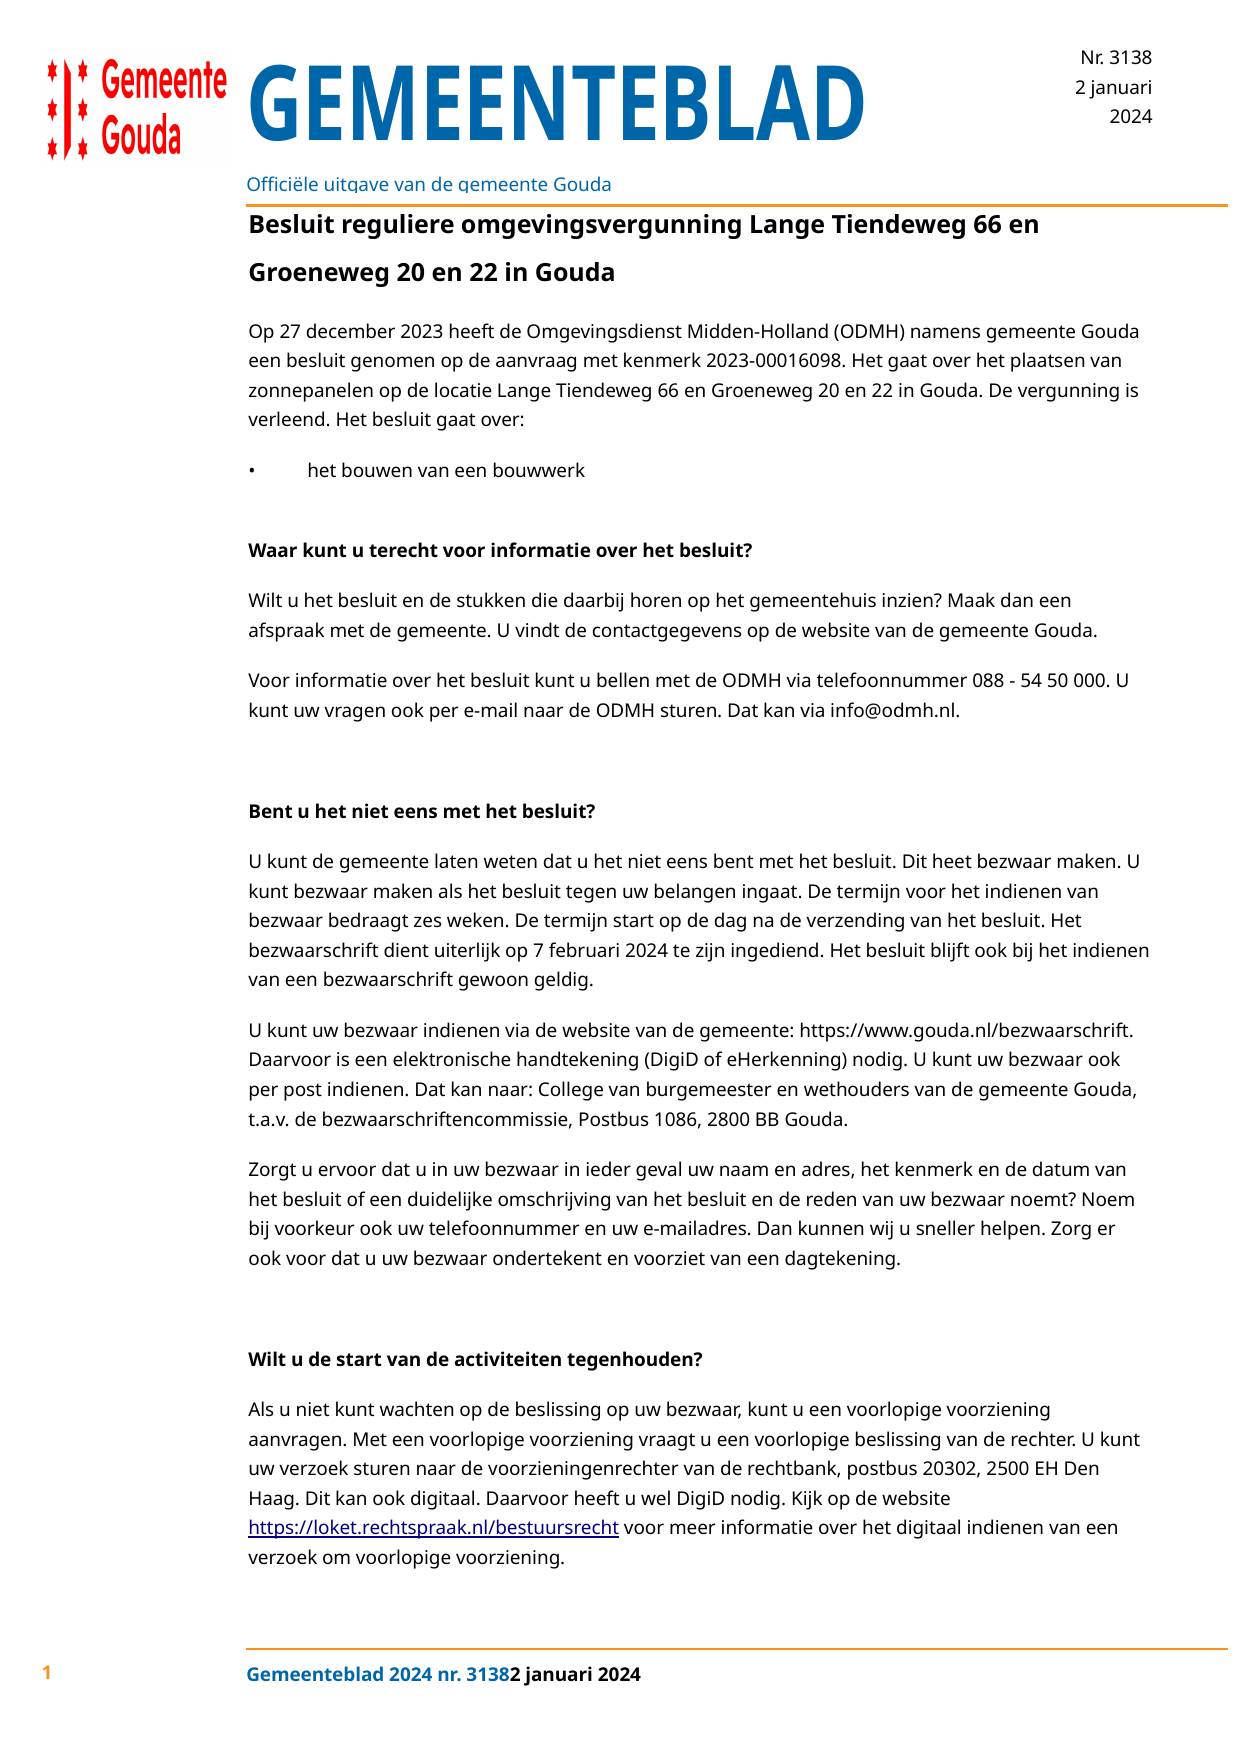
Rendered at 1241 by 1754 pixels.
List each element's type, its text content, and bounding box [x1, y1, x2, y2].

text Bent u het niet eens met het besluit? [248, 798, 1152, 824]
list het bouwen van een bouwwerk [248, 457, 1152, 483]
text Als u niet kunt wachten op de beslissing op uw bezwaar, kunt u een voorlopige voorziening aanvragen. Met een voorlopige voorziening vraagt u een voorlopige beslissing van de rechter. U kunt uw verzoek sturen naar de voorzieningenrechter van de rechtbank, postbus 20302, 2500 EH Den Haag. Dit kan ook digitaal. Daarvoor heeft u wel DigiD nodig. Kijk op de website https://loket.rechtspraak.nl/bestuursrecht voor meer informatie over het digitaal indienen van een verzoek om voorlopige voorziening. [248, 1396, 1152, 1570]
text Voor informatie over het besluit kunt u bellen met de ODMH via telefoonnummer 088 - 54 50 000. U kunt uw vragen ook per e-mail naar de ODMH sturen. Dat kan via info@odmh.nl. [248, 667, 1152, 723]
text U kunt de gemeente laten weten dat u het niet eens bent met het besluit. Dit heet bezwaar maken. U kunt bezwaar maken als het besluit tegen uw belangen ingaat. De termijn voor het indienen van bezwaar bedraagt zes weken. De termijn start op de dag na de verzending van het besluit. Het bezwaarschrift dient uiterlijk op 7 februari 2024 te zijn ingediend. Het besluit blijft ook bij het indienen van een bezwaarschrift gewoon geldig. [248, 848, 1152, 992]
text Op 27 december 2023 heeft de Omgevingsdienst Midden-Holland (ODMH) namens gemeente Gouda een besluit genomen op de aanvraag met kenmerk 2023-00016098. Het gaat over het plaatsen van zonnepanelen op de locatie Lange Tiendeweg 66 en Groeneweg 20 en 22 in Gouda. De vergunning is verleend. Het besluit gaat over: [248, 318, 1152, 432]
picture [41, 47, 231, 172]
text Waar kunt u terecht voor informatie over het besluit? [248, 537, 1152, 563]
text Wilt u het besluit en de stukken die daarbij horen op het gemeentehuis inzien? Maak dan een afspraak met de gemeente. U vindt de contactgegevens op de website van de gemeente Gouda. [248, 587, 1152, 643]
text Zorgt u ervoor dat u in uw bezwaar in ieder geval uw naam en adres, het kenmerk en de datum van het besluit of een duidelijke omschrijving van het besluit en de reden van uw bezwaar noemt? Noem bij voorkeur ook uw telefoonnummer en uw e-mailadres. Dan kunnen wij u sneller helpen. Zorg er ook voor dat u uw bezwaar ondertekent en voorziet van een dagtekening. [248, 1156, 1152, 1271]
text Besluit reguliere omgevingsvergunning Lange Tiendeweg 66 en Groeneweg 20 en 22 in Gouda [248, 207, 1152, 288]
text Wilt u de start van de activiteiten tegenhouden? [248, 1346, 1152, 1372]
text U kunt uw bezwaar indienen via de website van de gemeente: https://www.gouda.nl/bezwaarschrift. Daarvoor is een elektronische handtekening (DigiD of eHerkenning) nodig. U kunt uw bezwaar ook per post indienen. Dat kan naar: College van burgemeester en wethouders van de gemeente Gouda, t.a.v. de bezwaarschriftencommissie, Postbus 1086, 2800 BB Gouda. [248, 1017, 1152, 1132]
